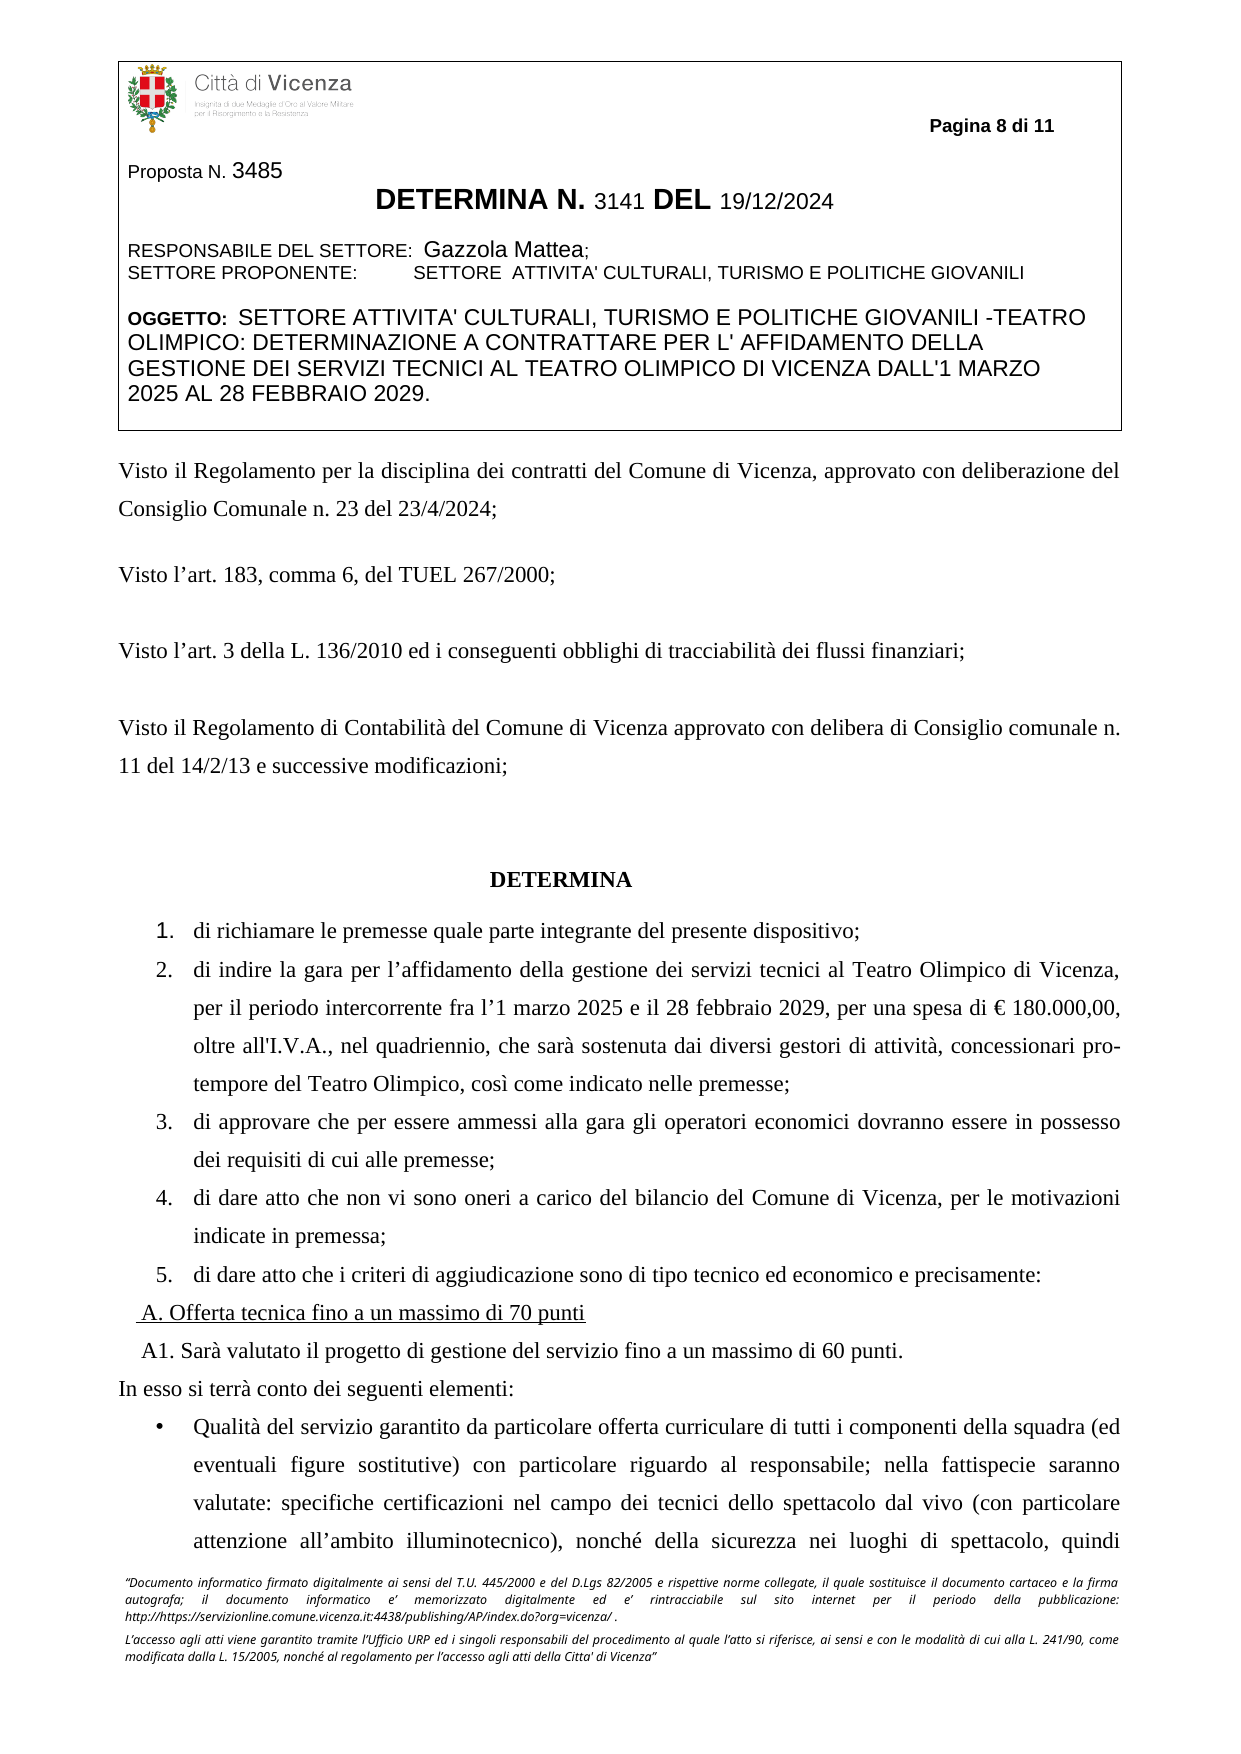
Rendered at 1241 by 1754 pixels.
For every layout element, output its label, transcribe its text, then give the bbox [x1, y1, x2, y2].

list di dare atto che non vi sono oneri a carico del bilancio del Comune di Vicenza, per le motivazioni indicate in premessa; [156, 1185, 1122, 1249]
text Visto il Regolamento per la disciplina dei contratti del Comune di Vicenza, approvato con deliberazione del Consiglio Comunale n. 23 del 23/4/2024; [118, 458, 1122, 522]
text Visto l’art. 3 della L. 136/2010 ed i conseguenti obblighi di tracciabilità dei flussi finanziari; [118, 638, 1122, 664]
list di dare atto che i criteri di aggiudicazione sono di tipo tecnico ed economico e precisamente: [156, 1262, 1122, 1287]
list di approvare che per essere ammessi alla gara gli operatori economici dovranno essere in possesso dei requisiti di cui alle premesse; [156, 1109, 1122, 1173]
list Qualità del servizio garantito da particolare offerta curriculare di tutti i componenti della squadra (ed eventuali figure sostitutive) con particolare riguardo al responsabile; nella fattispecie saranno valutate: specifiche certificazioni nel campo dei tecnici dello spettacolo dal vivo (con particolare attenzione all’ambito illuminotecnico), nonché della sicurezza nei luoghi di spettacolo, quindi [156, 1414, 1122, 1554]
list di indire la gara per l’affidamento della gestione dei servizi tecnici al Teatro Olimpico di Vicenza, per il periodo intercorrente fra l’1 marzo 2025 e il 28 febbraio 2029, per una spesa di € 180.000,00, oltre all'I.V.A., nel quadriennio, che sarà sostenuta dai diversi gestori di attività, concessionari pro-tempore del Teatro Olimpico, così come indicato nelle premesse; [156, 957, 1122, 1096]
text DETERMINA [118, 867, 1122, 893]
text Visto il Regolamento di Contabilità del Comune di Vicenza approvato con delibera di Consiglio comunale n. 11 del 14/2/13 e successive modificazioni; [118, 715, 1122, 778]
text In esso si terrà conto dei seguenti elementi: [118, 1376, 1122, 1401]
text Visto l’art. 183, comma 6, del TUEL 267/2000; [118, 562, 1122, 588]
text A. Offerta tecnica fino a un massimo di 70 punti [118, 1300, 1122, 1325]
list di richiamare le premesse quale parte integrante del presente dispositivo; [156, 918, 1122, 944]
text A1. Sarà valutato il progetto di gestione del servizio fino a un massimo di 60 punti. [118, 1338, 1122, 1363]
picture [127, 64, 354, 133]
